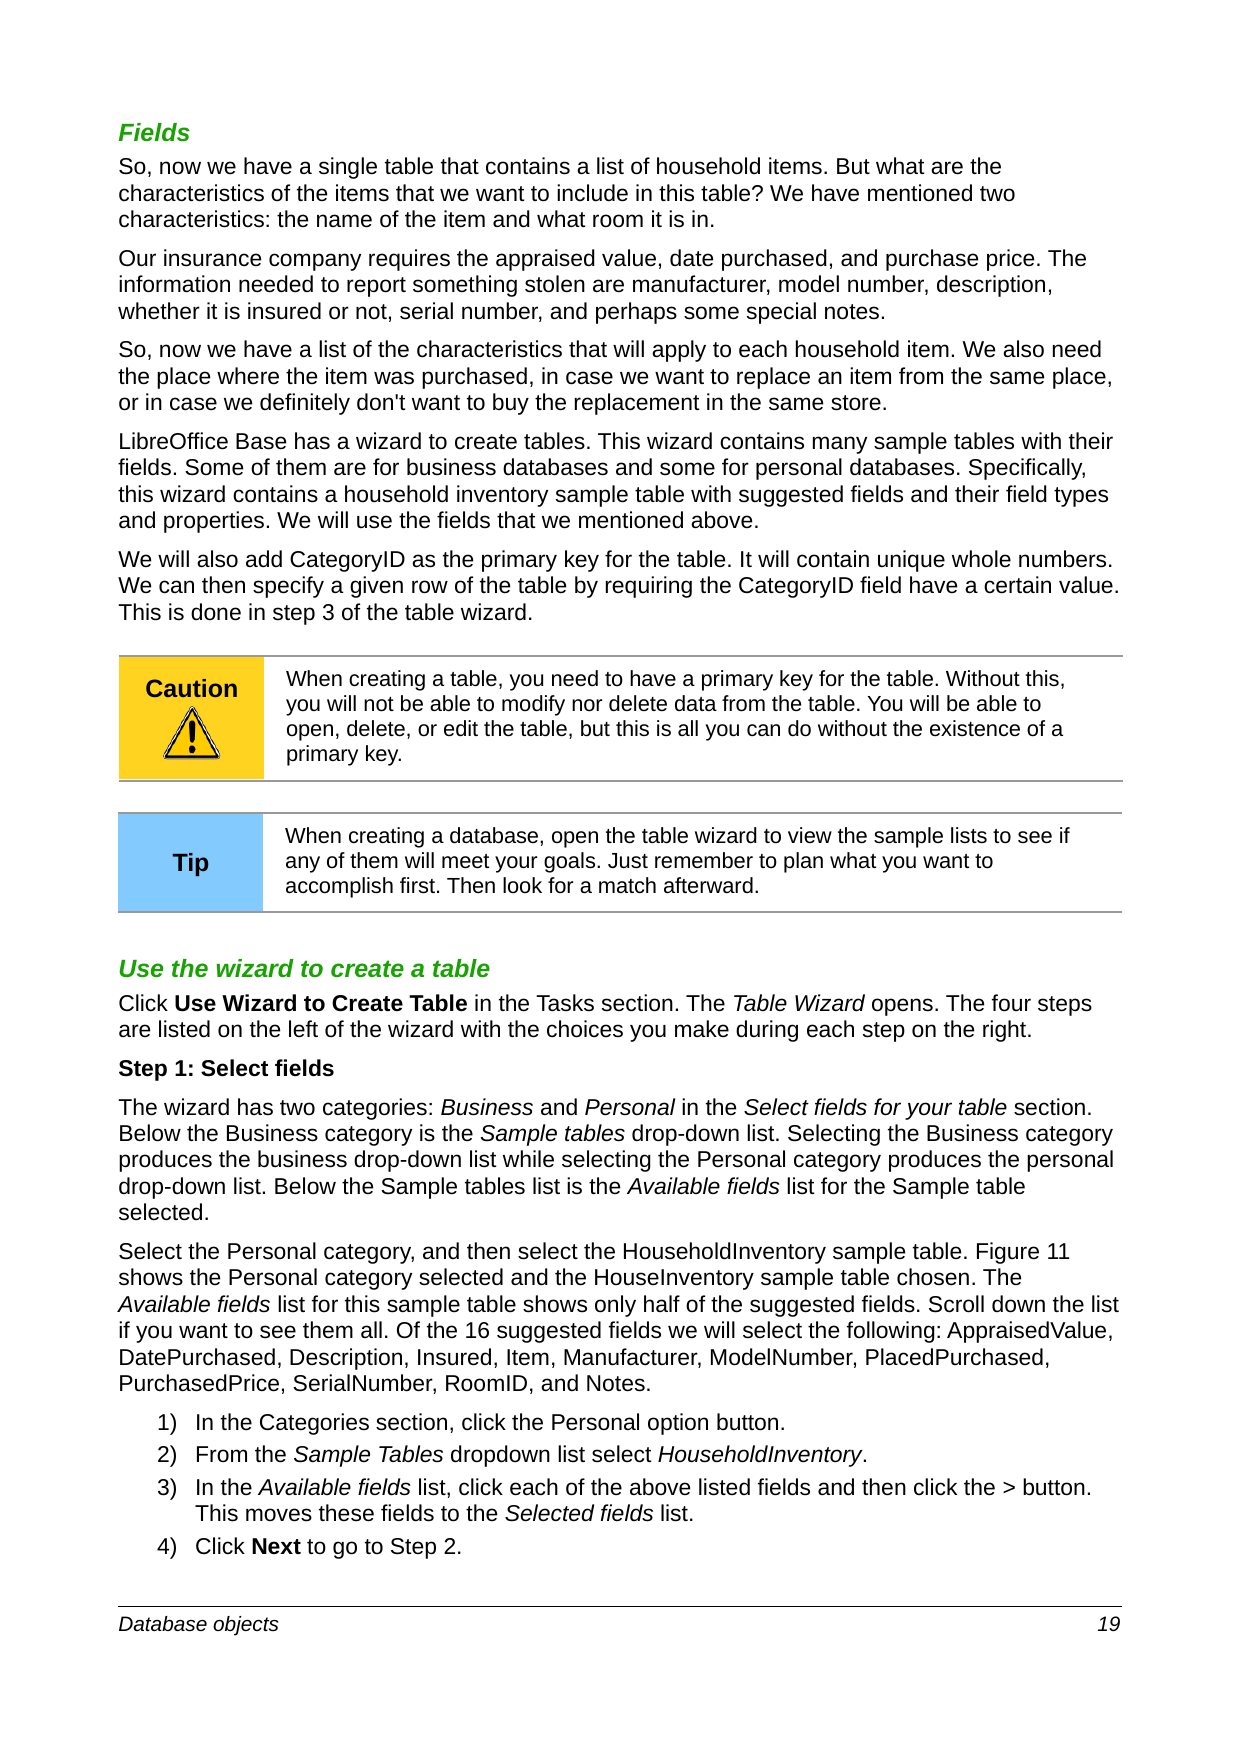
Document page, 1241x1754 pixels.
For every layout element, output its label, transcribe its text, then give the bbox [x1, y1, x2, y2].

table_header Caution [119, 657, 264, 779]
subtitle Use the wizard to create a table [118, 954, 1122, 983]
text Step 1: Select fields [118, 1055, 1122, 1081]
subtitle Fields [118, 118, 1122, 147]
text We will also add CategoryID as the primary key for the table. It will contain unique whole numbers. We can then specify a given row of the table by requiring the CategoryID field have a certain value. This is done in step 3 of the table wizard. [118, 546, 1122, 625]
text Our insurance company requires the appraised value, date purchased, and purchase price. The information needed to report something stolen are manufacturer, model number, description, whether it is insured or not, serial number, and perhaps some special notes. [118, 245, 1122, 324]
text Click Use Wizard to Create Table in the Tasks section. The Table Wizard opens. The four steps are listed on the left of the wizard with the choices you make during each step on the right. [118, 990, 1122, 1042]
list In the Categories section, click the Personal option button. [177, 1409, 1122, 1435]
table_header When creating a table, you need to have a primary key for the table. Without this, you will not be able to modify nor delete data from the table. You will be able to open, delete, or edit the table, but this is all you can do without the existence of a primary key. [264, 657, 1122, 779]
list In the Available fields list, click each of the above listed fields and then click the > button. This moves these fields to the Selected fields list. [177, 1474, 1122, 1527]
list Click Next to go to Step 2. [177, 1533, 1122, 1559]
text LibreOffice Base has a wizard to create tables. This wizard contains many sample tables with their fields. Some of them are for business databases and some for personal databases. Specifically, this wizard contains a household inventory sample table with suggested fields and their field types and properties. We will use the fields that we mentioned above. [118, 428, 1122, 533]
table_header Tip [118, 814, 263, 911]
text So, now we have a single table that contains a list of household items. But what are the characteristics of the items that we want to include in this table? We have mentioned two characteristics: the name of the item and what room it is in. [118, 153, 1122, 232]
picture [159, 702, 224, 763]
text Select the Personal category, and then select the HouseholdInventory sample table. Figure 11 shows the Personal category selected and the HouseInventory sample table chosen. The Available fields list for this sample table shows only half of the suggested fields. Scroll down the list if you want to see them all. Of the 16 suggested fields we will select the following: AppraisedValue, DatePurchased, Description, Insured, Item, Manufacturer, ModelNumber, PlacedPurchased, PurchasedPrice, SerialNumber, RoomID, and Notes. [118, 1238, 1122, 1396]
text So, now we have a list of the characteristics that will apply to each household item. We also need the place where the item was purchased, in case we want to replace an item from the same place, or in case we definitely don't want to buy the replacement in the same store. [118, 336, 1122, 416]
text The wizard has two categories: Business and Personal in the Select fields for your table section. Below the Business category is the Sample tables drop-down list. Selecting the Business category produces the business drop-down list while selecting the Personal category produces the personal drop-down list. Below the Sample tables list is the Available fields list for the Sample table selected. [118, 1094, 1122, 1226]
table_header When creating a database, open the table wizard to view the sample lists to see if any of them will meet your goals. Just remember to plan what you want to accomplish first. Then look for a match afterward. [264, 814, 1122, 911]
list From the Sample Tables dropdown list select HouseholdInventory. [177, 1441, 1122, 1468]
